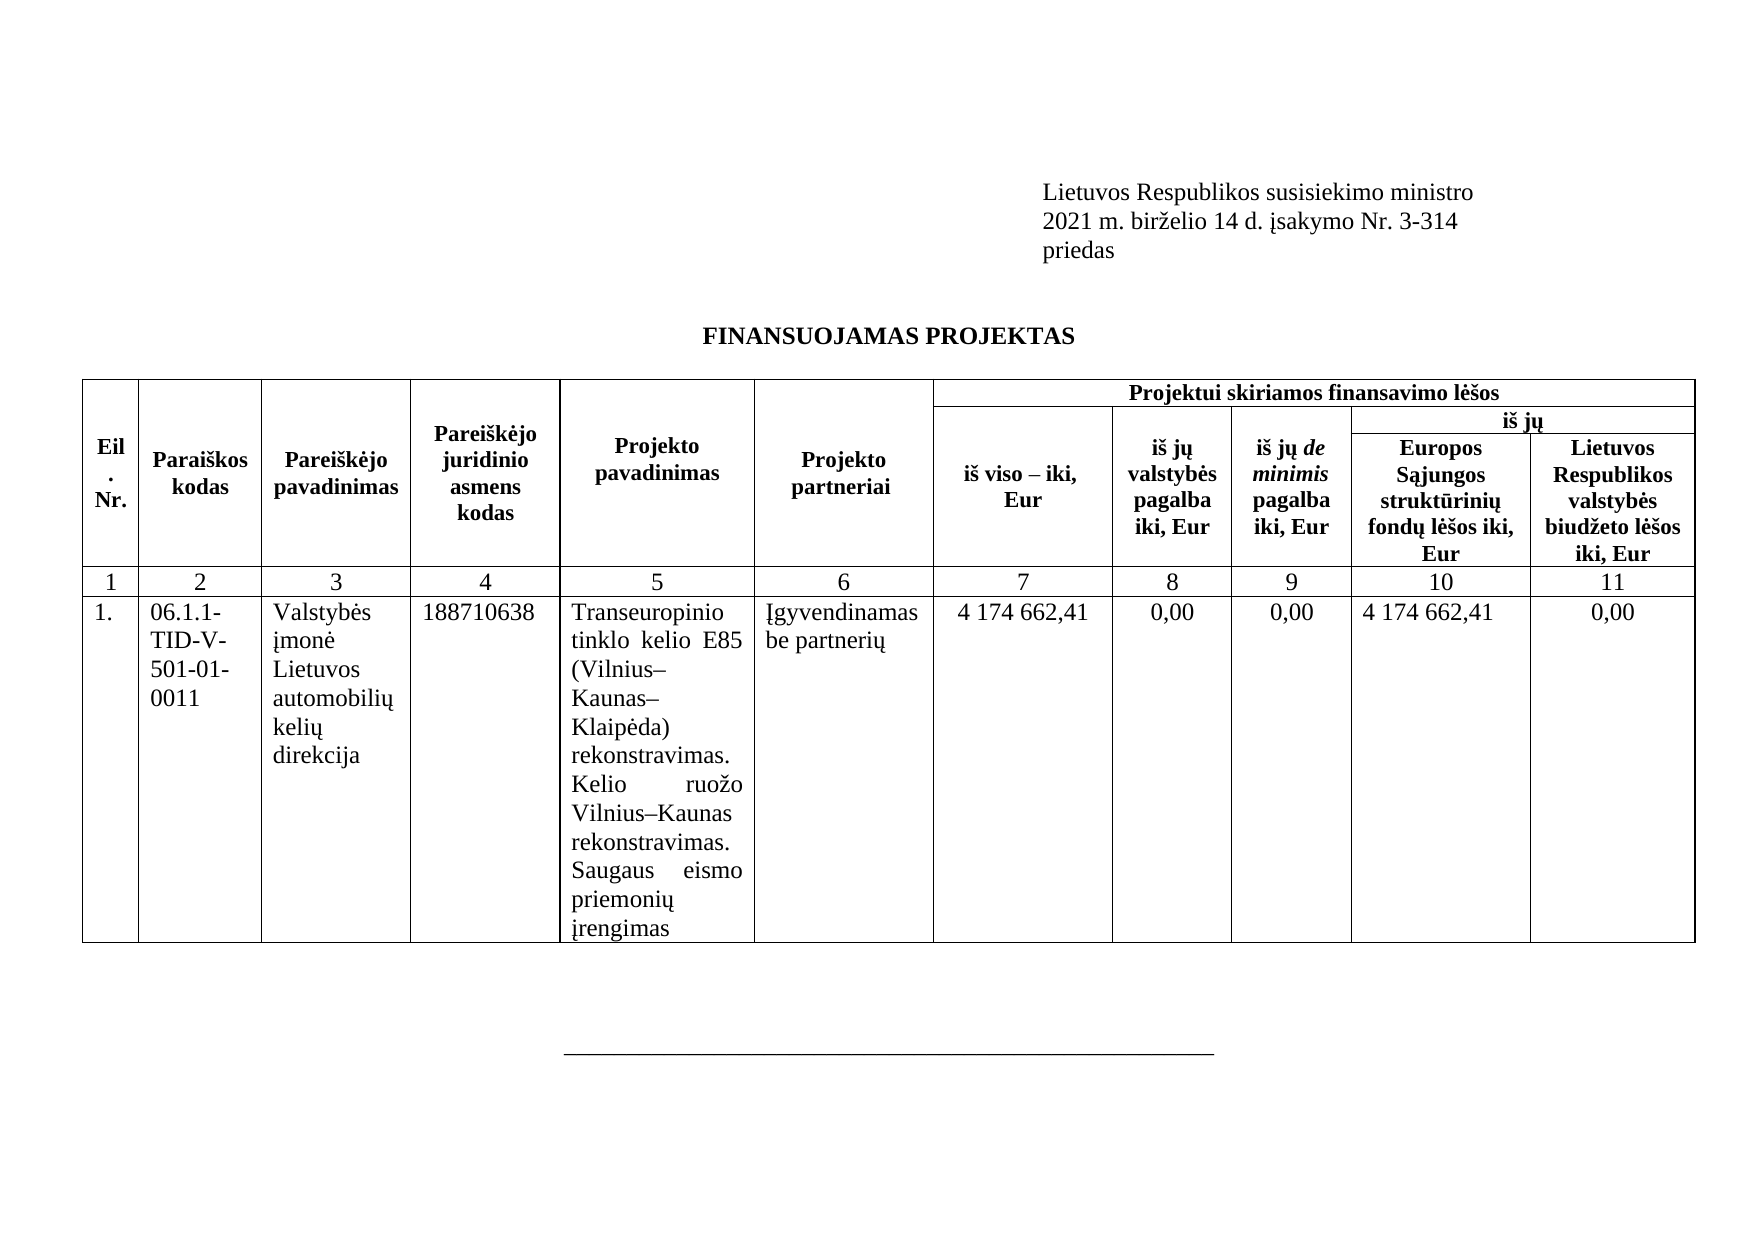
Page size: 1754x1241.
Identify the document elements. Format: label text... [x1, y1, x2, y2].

table_cell Lietuvos Respublikos valstybės biudžeto lėšos iki, Eur [1531, 434, 1694, 566]
table_header Paraiškos kodas [139, 380, 261, 566]
table_cell 8 [1113, 567, 1231, 596]
table_cell 188710638 [411, 597, 559, 942]
text FINANSUOJAMAS PROJEKTAS [83, 321, 1695, 350]
table_cell 0,00 [1113, 597, 1231, 942]
table_cell 06.1.1-TID-V-501-01-0011 [139, 597, 261, 942]
table_cell 1. [83, 597, 138, 942]
table_header Projekto partneriai [755, 380, 933, 566]
table_cell 4 [411, 567, 559, 596]
table_cell Įgyvendinamas be partnerių [755, 597, 933, 942]
table_cell Transeuropinio tinklo kelio E85 (Vilnius–Kaunas–Klaipėda) rekonstravimas. Kelio ruožo Vilnius–Kaunas rekonstravimas. Saugaus eismo priemonių įrengimas [561, 597, 754, 942]
table_cell 6 [755, 567, 933, 596]
table_cell 0,00 [1232, 597, 1351, 942]
table_header Projekto pavadinimas [561, 380, 754, 566]
table_cell iš jų [1352, 407, 1694, 433]
table_cell 7 [934, 567, 1112, 596]
table_cell Valstybės įmonė Lietuvos automobilių kelių direkcija [262, 597, 410, 942]
text ____________________________________________________ [83, 1029, 1695, 1058]
table_header Projektui skiriamos finansavimo lėšos [934, 380, 1694, 406]
text Lietuvos Respublikos susisiekimo ministro [1042, 177, 1624, 206]
table_cell iš jų valstybės pagalba iki, Eur [1113, 407, 1231, 566]
table_cell 0,00 [1531, 597, 1694, 942]
table_cell 5 [561, 567, 754, 596]
table_cell 3 [262, 567, 410, 596]
table_cell iš jų de minimis pagalba iki, Eur [1232, 407, 1351, 566]
table_cell 10 [1352, 567, 1530, 596]
table_cell 1 [83, 567, 138, 596]
table_header Pareiškėjo juridinio asmens kodas [411, 380, 559, 566]
text priedas [1042, 235, 1624, 263]
table_header Pareiškėjo pavadinimas [262, 380, 410, 566]
table_header Eil. Nr. [83, 380, 138, 566]
table_cell 4 174 662,41 [1352, 597, 1530, 942]
text 2021 m. birželio 14 d. įsakymo Nr. 3-314 [1042, 206, 1624, 235]
table_cell 11 [1531, 567, 1694, 596]
table_cell 9 [1232, 567, 1351, 596]
table_cell 2 [139, 567, 261, 596]
table_cell 4 174 662,41 [934, 597, 1112, 942]
table_cell Europos Sąjungos struktūrinių fondų lėšos iki, Eur [1352, 434, 1530, 566]
table_cell iš viso – iki, Eur [934, 407, 1112, 566]
